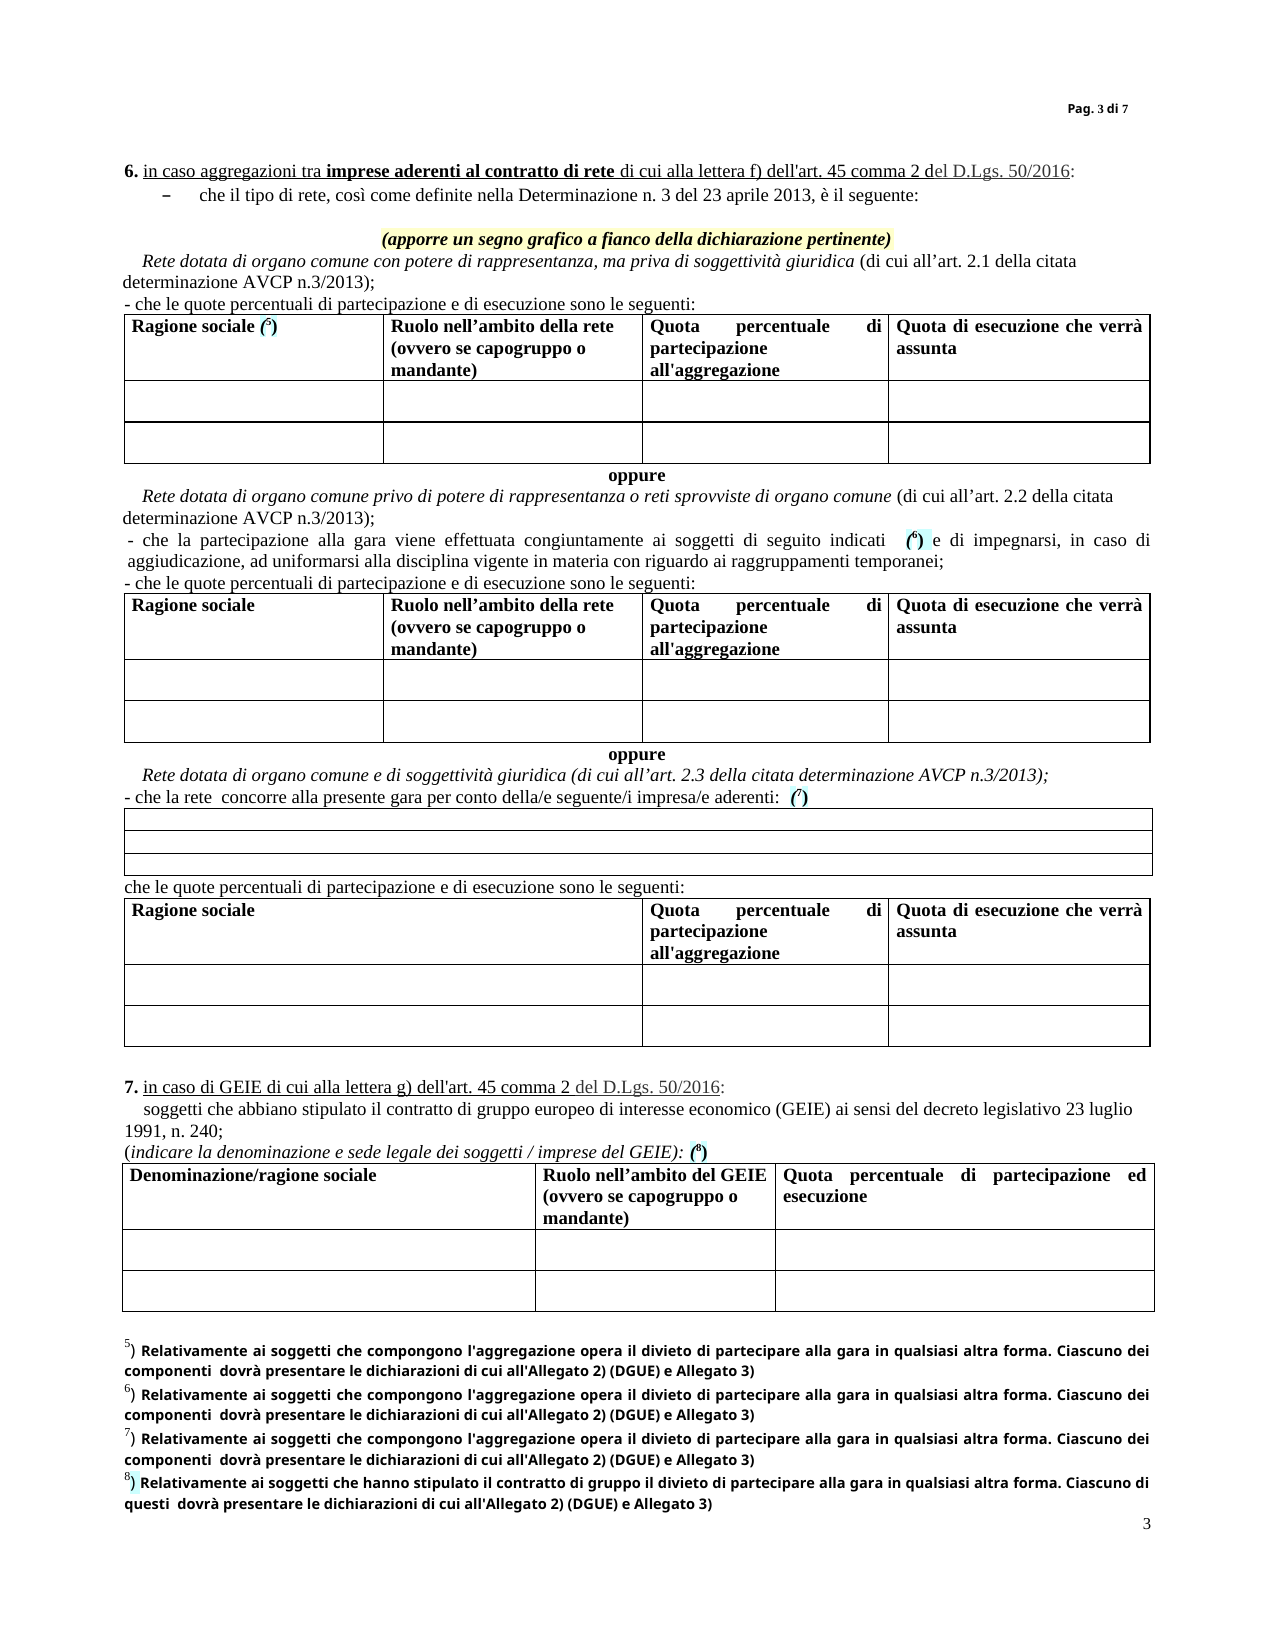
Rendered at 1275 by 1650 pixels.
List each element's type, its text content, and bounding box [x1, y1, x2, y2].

text - che la rete concorre alla presente gara per conto della/e seguente/i impresa/e aderenti: () [124, 786, 1151, 807]
table_cell [536, 1271, 775, 1311]
text  soggetti che abbiano stipulato il contratto di gruppo europeo di interesse economico (GEIE) ai sensi del decreto legislativo 23 luglio 1991, n. 240; [124, 1098, 1151, 1141]
text  Rete dotata di organo comune con potere di rappresentanza, ma priva di soggettività giuridica (di cui all’art. 2.1 della citata determinazione AVCP n.3/2013); [122, 250, 1151, 293]
table_cell [889, 381, 1149, 421]
table_cell [125, 423, 383, 463]
table_cell [125, 701, 383, 742]
table_cell [643, 701, 888, 742]
table_header Quota di esecuzione che verrà assunta [889, 594, 1149, 659]
table_header Ruolo nell’ambito della rete (ovvero se capogruppo o mandante) [384, 594, 642, 659]
text ) Relativamente ai soggetti che compongono l'aggregazione opera il divieto di partecipare alla gara in qualsiasi altra forma. Ciascuno dei componenti dovrà presentare le dichiarazioni di cui all'Allegato 2) (DGUE) e Allegato 3) [124, 1381, 1151, 1425]
table_header Quota percentuale di partecipazione all'aggregazione [643, 315, 888, 380]
table_cell [643, 1006, 888, 1046]
table_cell [125, 965, 642, 1005]
table_cell [125, 831, 1152, 853]
table_cell [123, 1271, 535, 1311]
table_cell [643, 965, 888, 1005]
table_cell [384, 701, 642, 742]
table_header Quota di esecuzione che verrà assunta [889, 315, 1149, 380]
table_header Quota percentuale di partecipazione ed esecuzione [776, 1164, 1154, 1228]
text - che le quote percentuali di partecipazione e di esecuzione sono le seguenti: [124, 572, 1151, 593]
table_cell [889, 965, 1149, 1005]
table_cell [123, 1230, 535, 1270]
table_header Ragione sociale () [125, 315, 383, 380]
text  Rete dotata di organo comune privo di potere di rappresentanza o reti sprovviste di organo comune (di cui all’art. 2.2 della citata determinazione AVCP n.3/2013); [122, 485, 1151, 528]
table_cell [643, 423, 888, 463]
table_cell [889, 701, 1149, 742]
table_header Denominazione/ragione sociale [123, 1164, 535, 1228]
table_header Quota percentuale di partecipazione all'aggregazione [643, 594, 888, 659]
list che il tipo di rete, così come definite nella Determinazione n. 3 del 23 aprile 2013, è il seguente: [162, 181, 1151, 207]
table_header Ragione sociale [125, 899, 642, 963]
text oppure [122, 464, 1151, 485]
table_header Quota percentuale di partecipazione all'aggregazione [643, 899, 888, 963]
table_cell [776, 1230, 1154, 1270]
table_cell [384, 423, 642, 463]
table_cell [384, 381, 642, 421]
table_header Ruolo nell’ambito del GEIE (ovvero se capogruppo o mandante) [536, 1164, 775, 1228]
text oppure [122, 743, 1151, 764]
table_cell [125, 381, 383, 421]
table_cell [643, 660, 888, 700]
table_header Ragione sociale [125, 594, 383, 659]
text 7. in caso di GEIE di cui alla lettera g) dell'art. 45 comma 2 del D.Lgs. 50/2016: [124, 1076, 1151, 1098]
table_header [125, 809, 1152, 830]
table_cell [125, 1006, 642, 1046]
text ) Relativamente ai soggetti che compongono l'aggregazione opera il divieto di partecipare alla gara in qualsiasi altra forma. Ciascuno dei componenti dovrà presentare le dichiarazioni di cui all'Allegato 2) (DGUE) e Allegato 3) [124, 1425, 1151, 1469]
table_cell [889, 423, 1149, 463]
table_cell [776, 1271, 1154, 1311]
text (indicare la denominazione e sede legale dei soggetti / imprese del GEIE): () [124, 1141, 1151, 1163]
table_cell [889, 1006, 1149, 1046]
table_cell [125, 854, 1152, 875]
text - che le quote percentuali di partecipazione e di esecuzione sono le seguenti: [124, 293, 1151, 314]
list 6. in caso aggregazioni tra imprese aderenti al contratto di rete di cui alla lettera f) dell'art. 45 comma 2 del D.Lgs. 50/2016: [124, 159, 1151, 181]
text - che la partecipazione alla gara viene effettuata congiuntamente ai soggetti di seguito indicati () e di impegnarsi, in caso di aggiudicazione, ad uniformarsi alla disciplina vigente in materia con riguardo ai raggruppamenti temporanei; [127, 528, 1151, 572]
table_cell [643, 381, 888, 421]
text ) Relativamente ai soggetti che hanno stipulato il contratto di gruppo il divieto di partecipare alla gara in qualsiasi altra forma. Ciascuno di questi dovrà presentare le dichiarazioni di cui all'Allegato 2) (DGUE) e Allegato 3) [124, 1469, 1151, 1513]
table_header Ruolo nell’ambito della rete (ovvero se capogruppo o mandante) [384, 315, 642, 380]
text (apporre un segno grafico a fianco della dichiarazione pertinente) [124, 228, 1151, 250]
table_cell [536, 1230, 775, 1270]
table_header Quota di esecuzione che verrà assunta [889, 899, 1149, 963]
table_cell [384, 660, 642, 700]
text che le quote percentuali di partecipazione e di esecuzione sono le seguenti: [124, 876, 1151, 898]
table_cell [125, 660, 383, 700]
text  Rete dotata di organo comune e di soggettività giuridica (di cui all’art. 2.3 della citata determinazione AVCP n.3/2013); [122, 764, 1151, 786]
table_cell [889, 660, 1149, 700]
